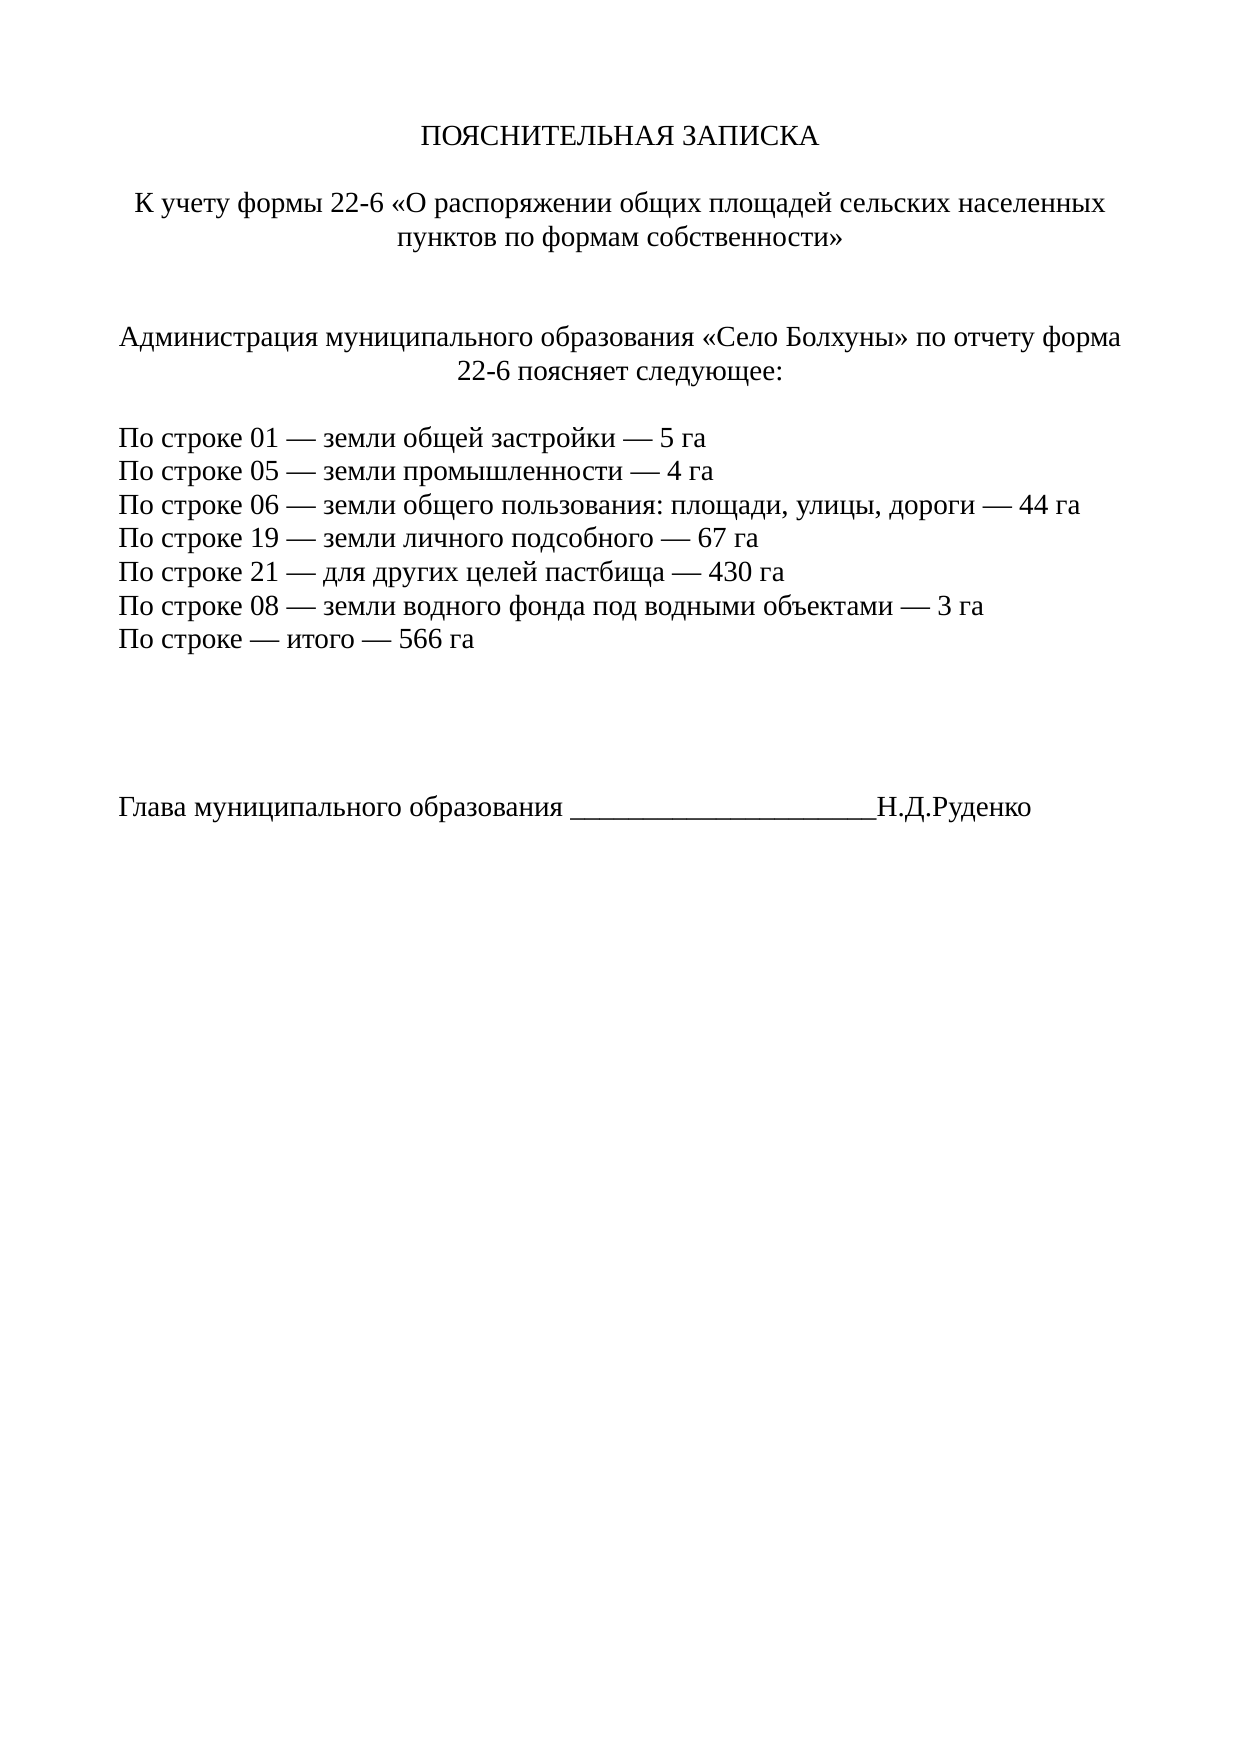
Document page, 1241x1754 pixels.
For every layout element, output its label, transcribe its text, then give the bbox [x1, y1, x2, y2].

text Глава муниципального образования _____________________Н.Д.Руденко [118, 789, 1122, 822]
text По строке 08 — земли водного фонда под водными объектами — 3 га [118, 588, 1122, 621]
text ПОЯСНИТЕЛЬНАЯ ЗАПИСКА [118, 118, 1122, 152]
text По строке 06 — земли общего пользования: площади, улицы, дороги — 44 га [118, 487, 1122, 521]
text Администрация муниципального образования «Село Болхуны» по отчету форма 22-6 поясняет следующее: [118, 319, 1122, 386]
text По строке — итого — 566 га [118, 621, 1122, 655]
text По строке 01 — земли общей застройки — 5 га [118, 420, 1122, 453]
text По строке 19 — земли личного подсобного — 67 га [118, 521, 1122, 554]
text К учету формы 22-6 «О распоряжении общих площадей сельских населенных пунктов по формам собственности» [118, 185, 1122, 252]
text По строке 05 — земли промышленности — 4 га [118, 453, 1122, 487]
text По строке 21 — для других целей пастбища — 430 га [118, 554, 1122, 588]
